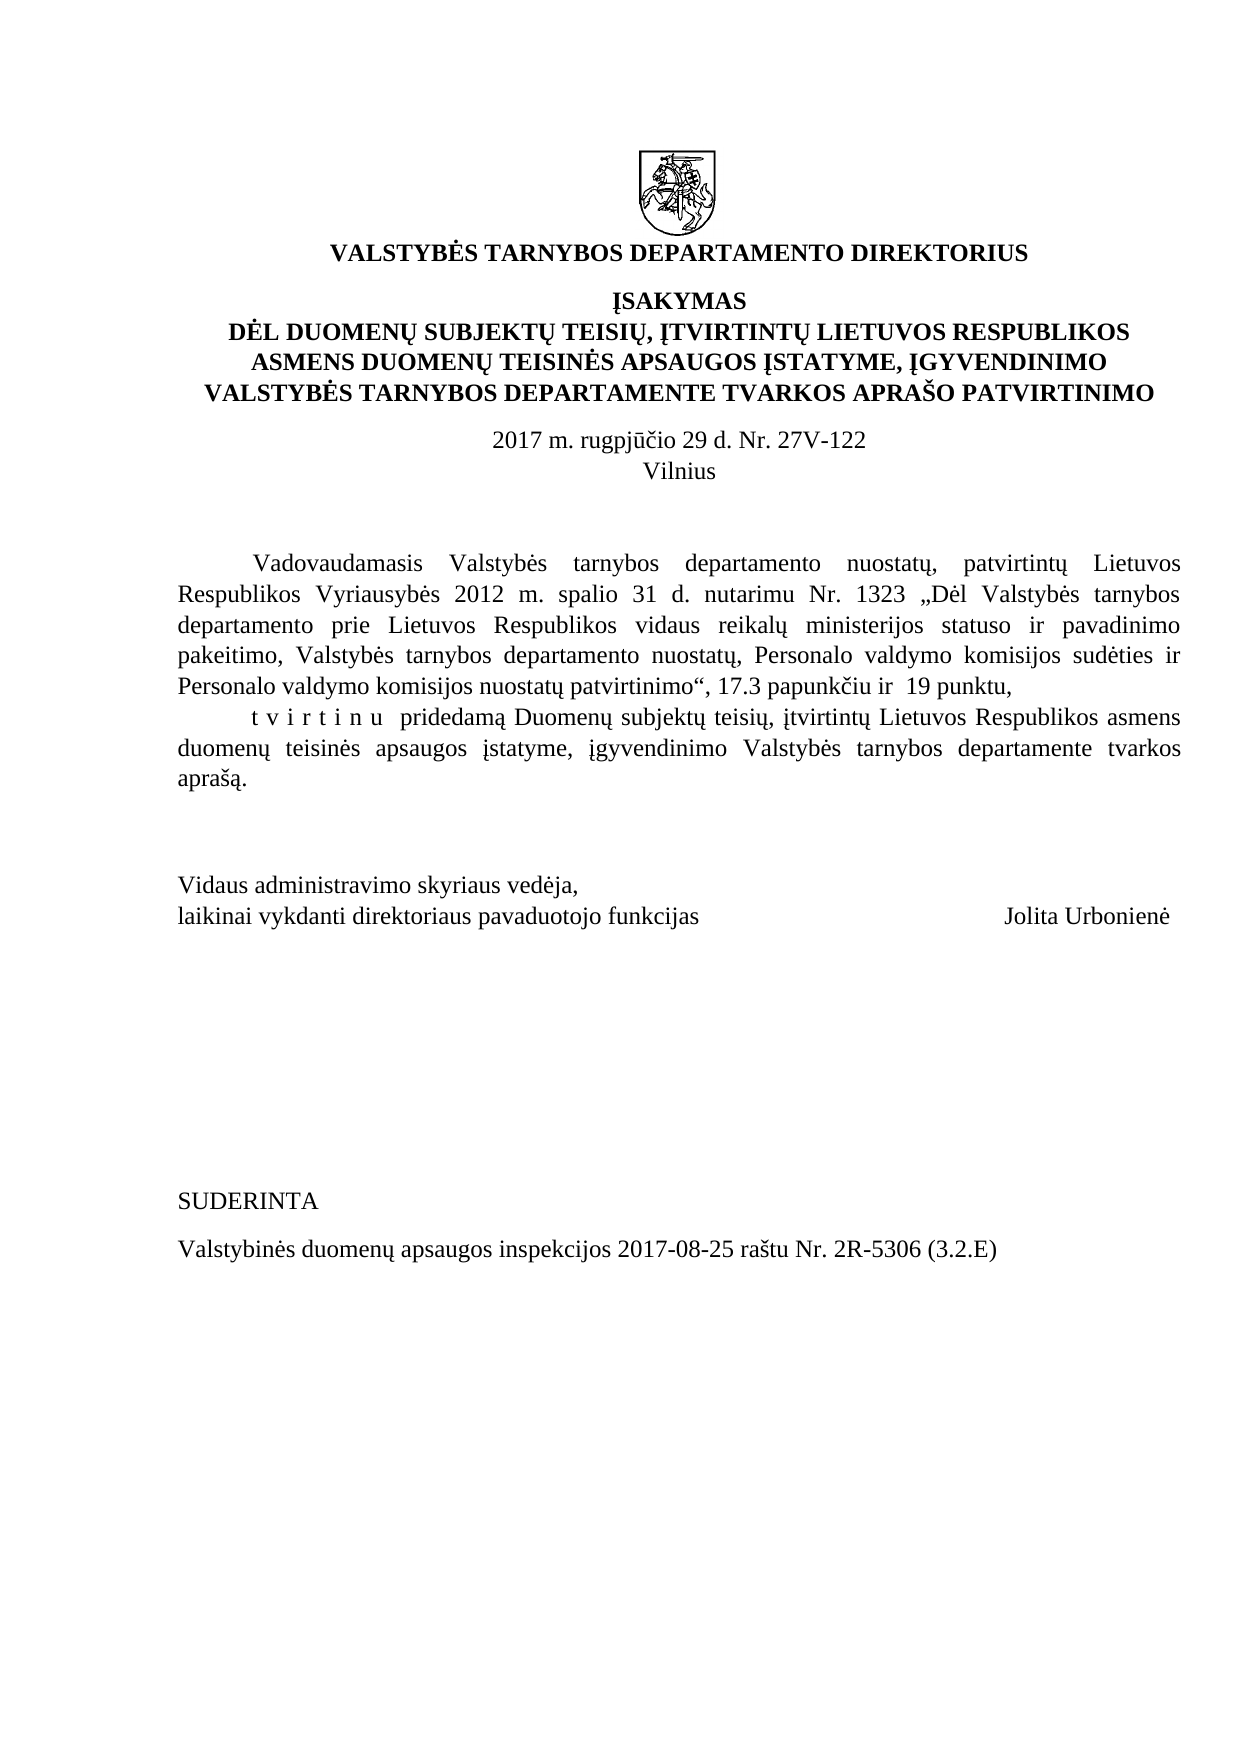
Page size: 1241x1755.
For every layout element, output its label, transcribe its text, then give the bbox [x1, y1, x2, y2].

text ĮSAKYMAS [177, 286, 1181, 314]
text tvirtinu pridedamą Duomenų subjektų teisių, įtvirtintų Lietuvos Respublikos asmens duomenų teisinės apsaugos įstatyme, įgyvendinimo Valstybės tarnybos departamente tvarkos aprašą. [177, 702, 1181, 792]
text 2017 m. rugpjūčio 29 d. Nr. 27V-122 [177, 426, 1181, 454]
text SUDERINTA [177, 1186, 1181, 1215]
text VALSTYBĖS TARNYBOS DEPARTAMENTO DIREKTORIUS [177, 238, 1181, 267]
text Valstybinės duomenų apsaugos inspekcijos 2017-08-25 raštu Nr. 2R-5306 (3.2.E) [177, 1234, 1181, 1262]
text DĖL DUOMENŲ SUBJEKTŲ TEISIŲ, ĮTVIRTINTŲ LIETUVOS RESPUBLIKOS ASMENS DUOMENŲ TEISINĖS APSAUGOS ĮSTATYME, įgyvendinimo VALSTYBĖS TARNYBOS DEPARTAMENTE tvarkos APRAŠO PATVIRTINIMO [177, 317, 1181, 407]
text Vadovaudamasis Valstybės tarnybos departamento nuostatų, patvirtintų Lietuvos Respublikos Vyriausybės 2012 m. spalio 31 d. nutarimu Nr. 1323 „Dėl Valstybės tarnybos departamento prie Lietuvos Respublikos vidaus reikalų ministerijos statuso ir pavadinimo pakeitimo, Valstybės tarnybos departamento nuostatų, Personalo valdymo komisijos sudėties ir Personalo valdymo komisijos nuostatų patvirtinimo“, 17.3 papunkčiu ir 19 punktu, [177, 548, 1181, 700]
text Vidaus administravimo skyriaus vedėja, laikinai vykdanti direktoriaus pavaduotojo funkcijas Jolita Urbonienė [177, 871, 1181, 930]
text Vilnius [177, 456, 1181, 485]
